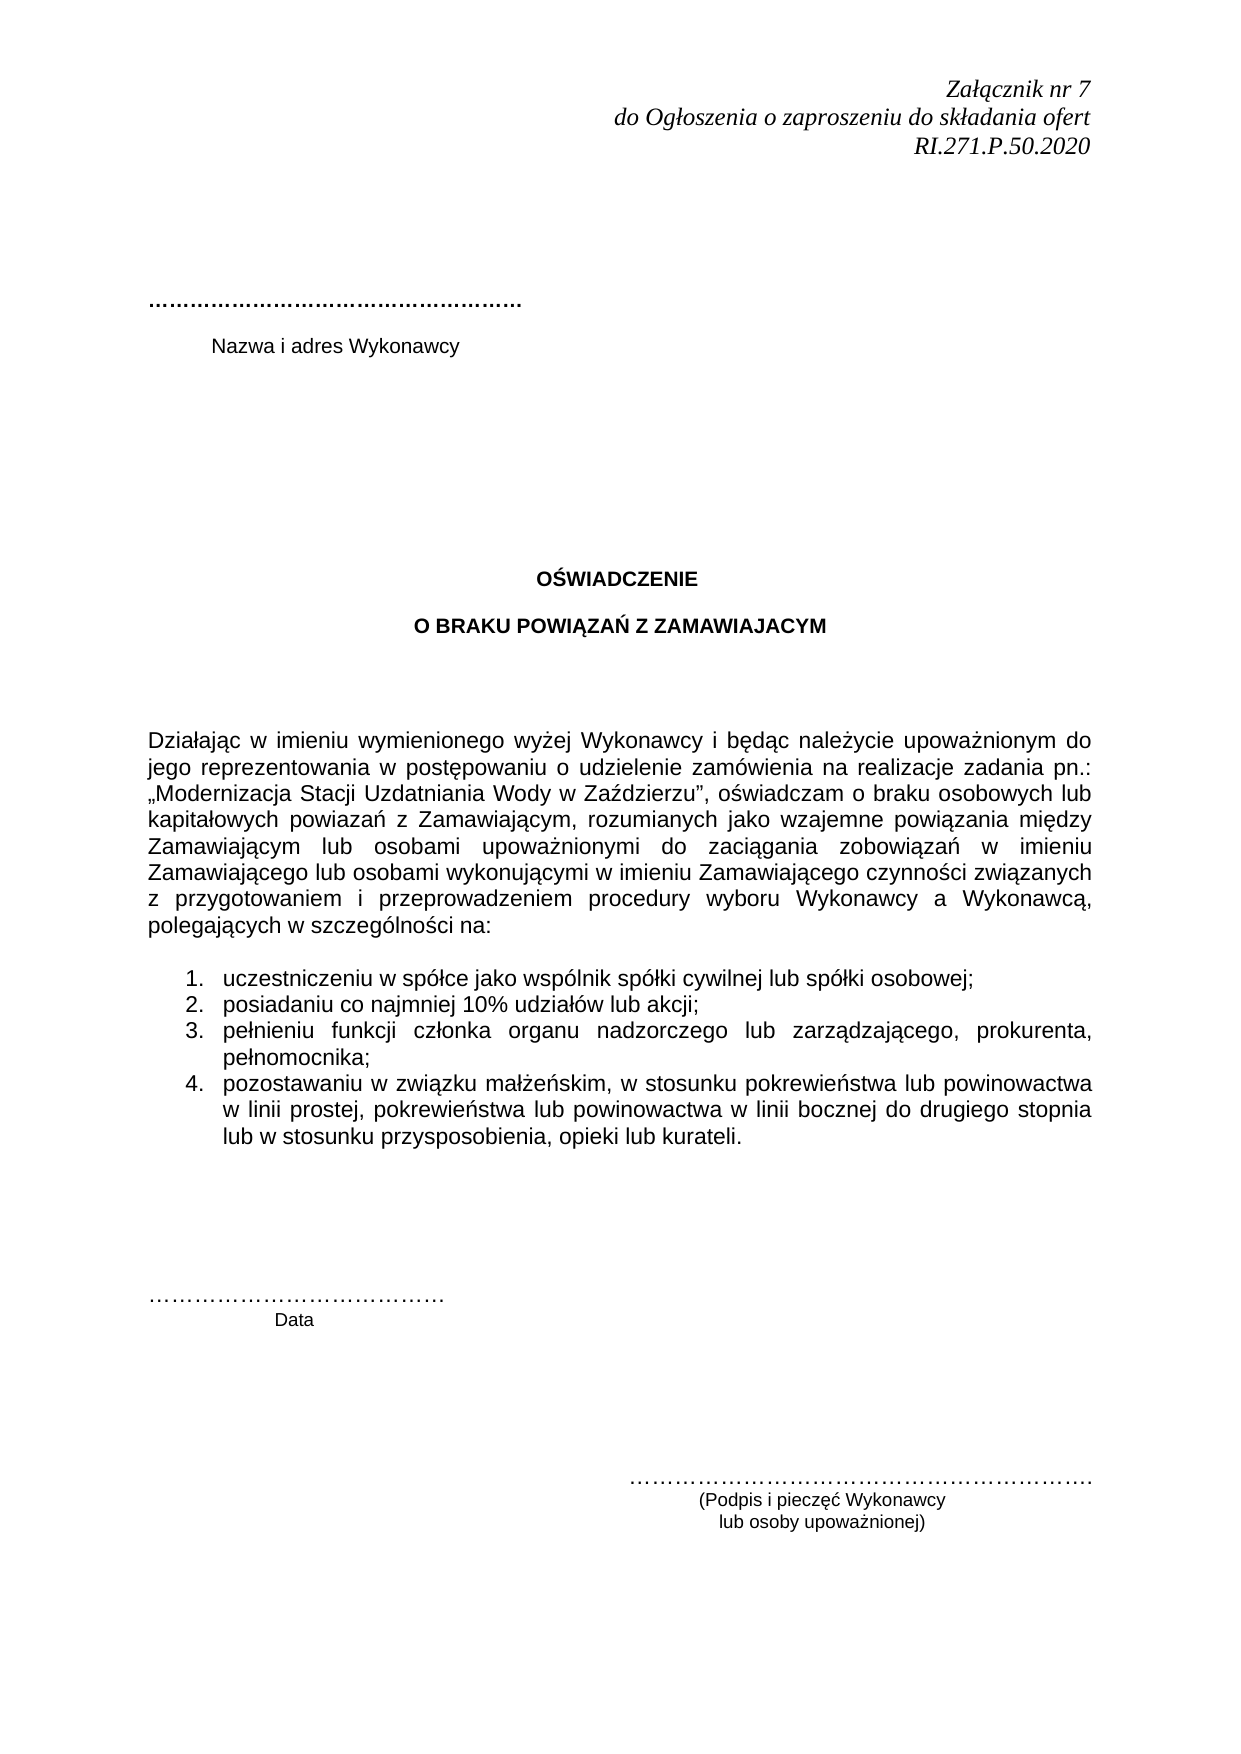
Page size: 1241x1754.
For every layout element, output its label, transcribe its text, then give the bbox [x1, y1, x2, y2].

text Data [148, 1307, 1093, 1331]
text ……………………………………………… [148, 288, 1093, 312]
list pozostawaniu w związku małżeńskim, w stosunku pokrewieństwa lub powinowactwa w linii prostej, pokrewieństwa lub powinowactwa w linii bocznej do drugiego stopnia lub w stosunku przysposobienia, opieki lub kurateli. [185, 1070, 1093, 1149]
list posiadaniu co najmniej 10% udziałów lub akcji; [185, 991, 1093, 1017]
text (Podpis i pieczęć Wykonawcy [147, 1489, 1093, 1511]
list pełnieniu funkcji członka organu nadzorczego lub zarządzającego, prokurenta, pełnomocnika; [185, 1017, 1093, 1070]
text ……………………………………………………. [147, 1463, 1093, 1489]
text Nazwa i adres Wykonawcy [148, 334, 1093, 358]
text OŚWIADCZENIE [148, 567, 1093, 591]
text ………………………………… [148, 1281, 1093, 1307]
text lub osoby upoważnionej) [147, 1511, 1093, 1532]
list uczestniczeniu w spółce jako wspólnik spółki cywilnej lub spółki osobowej; [185, 964, 1093, 991]
text O BRAKU POWIĄZAŃ Z ZAMAWIAJACYM [148, 614, 1093, 638]
text Działając w imieniu wymienionego wyżej Wykonawcy i będąc należycie upoważnionym do jego reprezentowania w postępowaniu o udzielenie zamówienia na realizacje zadania pn.: „Modernizacja Stacji Uzdatniania Wody w Zaździerzu”, oświadczam o braku osobowych lub kapitałowych powiazań z Zamawiającym, rozumianych jako wzajemne powiązania między Zamawiającym lub osobami upoważnionymi do zaciągania zobowiązań w imieniu Zamawiającego lub osobami wykonującymi w imieniu Zamawiającego czynności związanych z przygotowaniem i przeprowadzeniem procedury wyboru Wykonawcy a Wykonawcą, polegających w szczególności na: [148, 727, 1093, 938]
